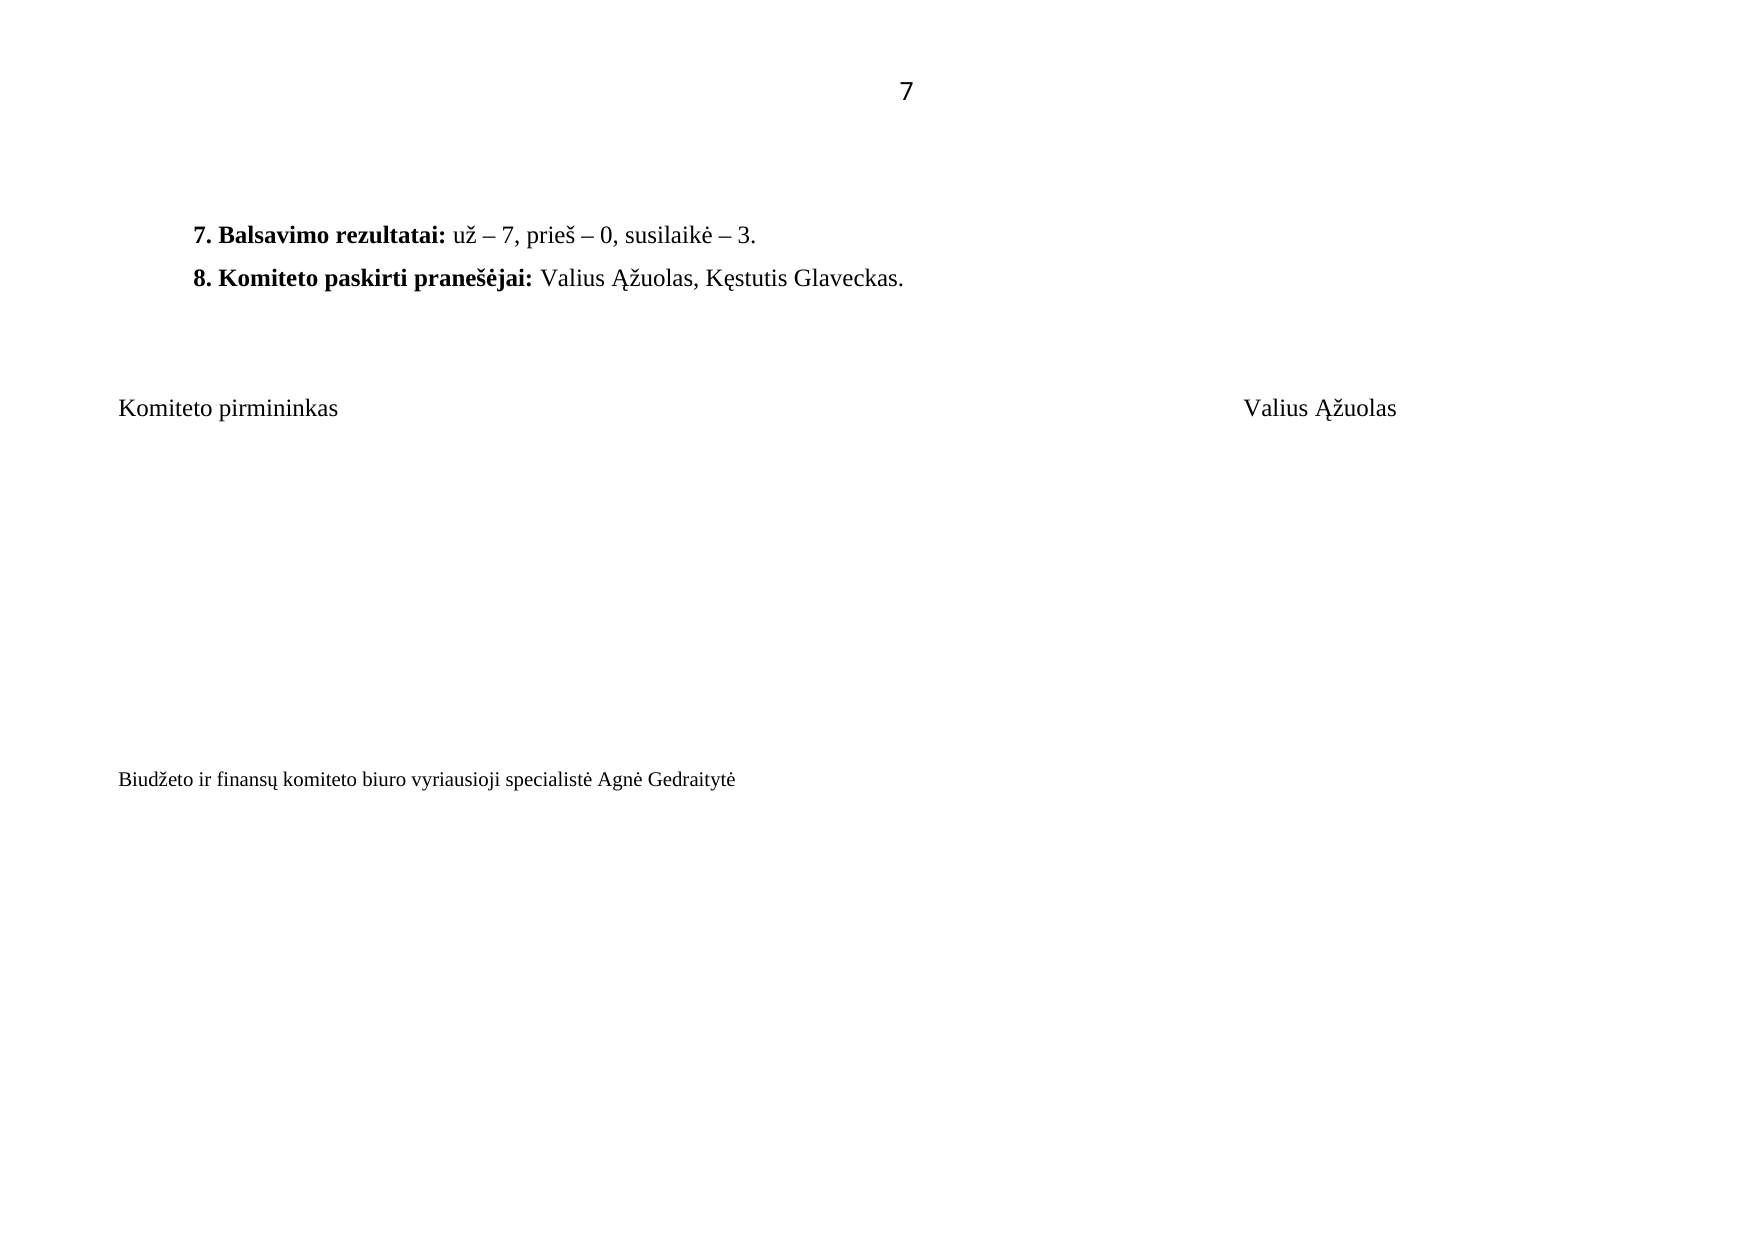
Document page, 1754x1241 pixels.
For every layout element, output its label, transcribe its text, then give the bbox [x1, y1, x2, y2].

text Komiteto pirmininkas Valius Ąžuolas [118, 393, 1695, 422]
text 8. Komiteto paskirti pranešėjai: Valius Ąžuolas, Kęstutis Glaveckas. [118, 263, 1695, 292]
text 7. Balsavimo rezultatai: už – 7, prieš – 0, susilaikė – 3. [118, 220, 1695, 249]
text Biudžeto ir finansų komiteto biuro vyriausioji specialistė Agnė Gedraitytė [118, 767, 1695, 791]
